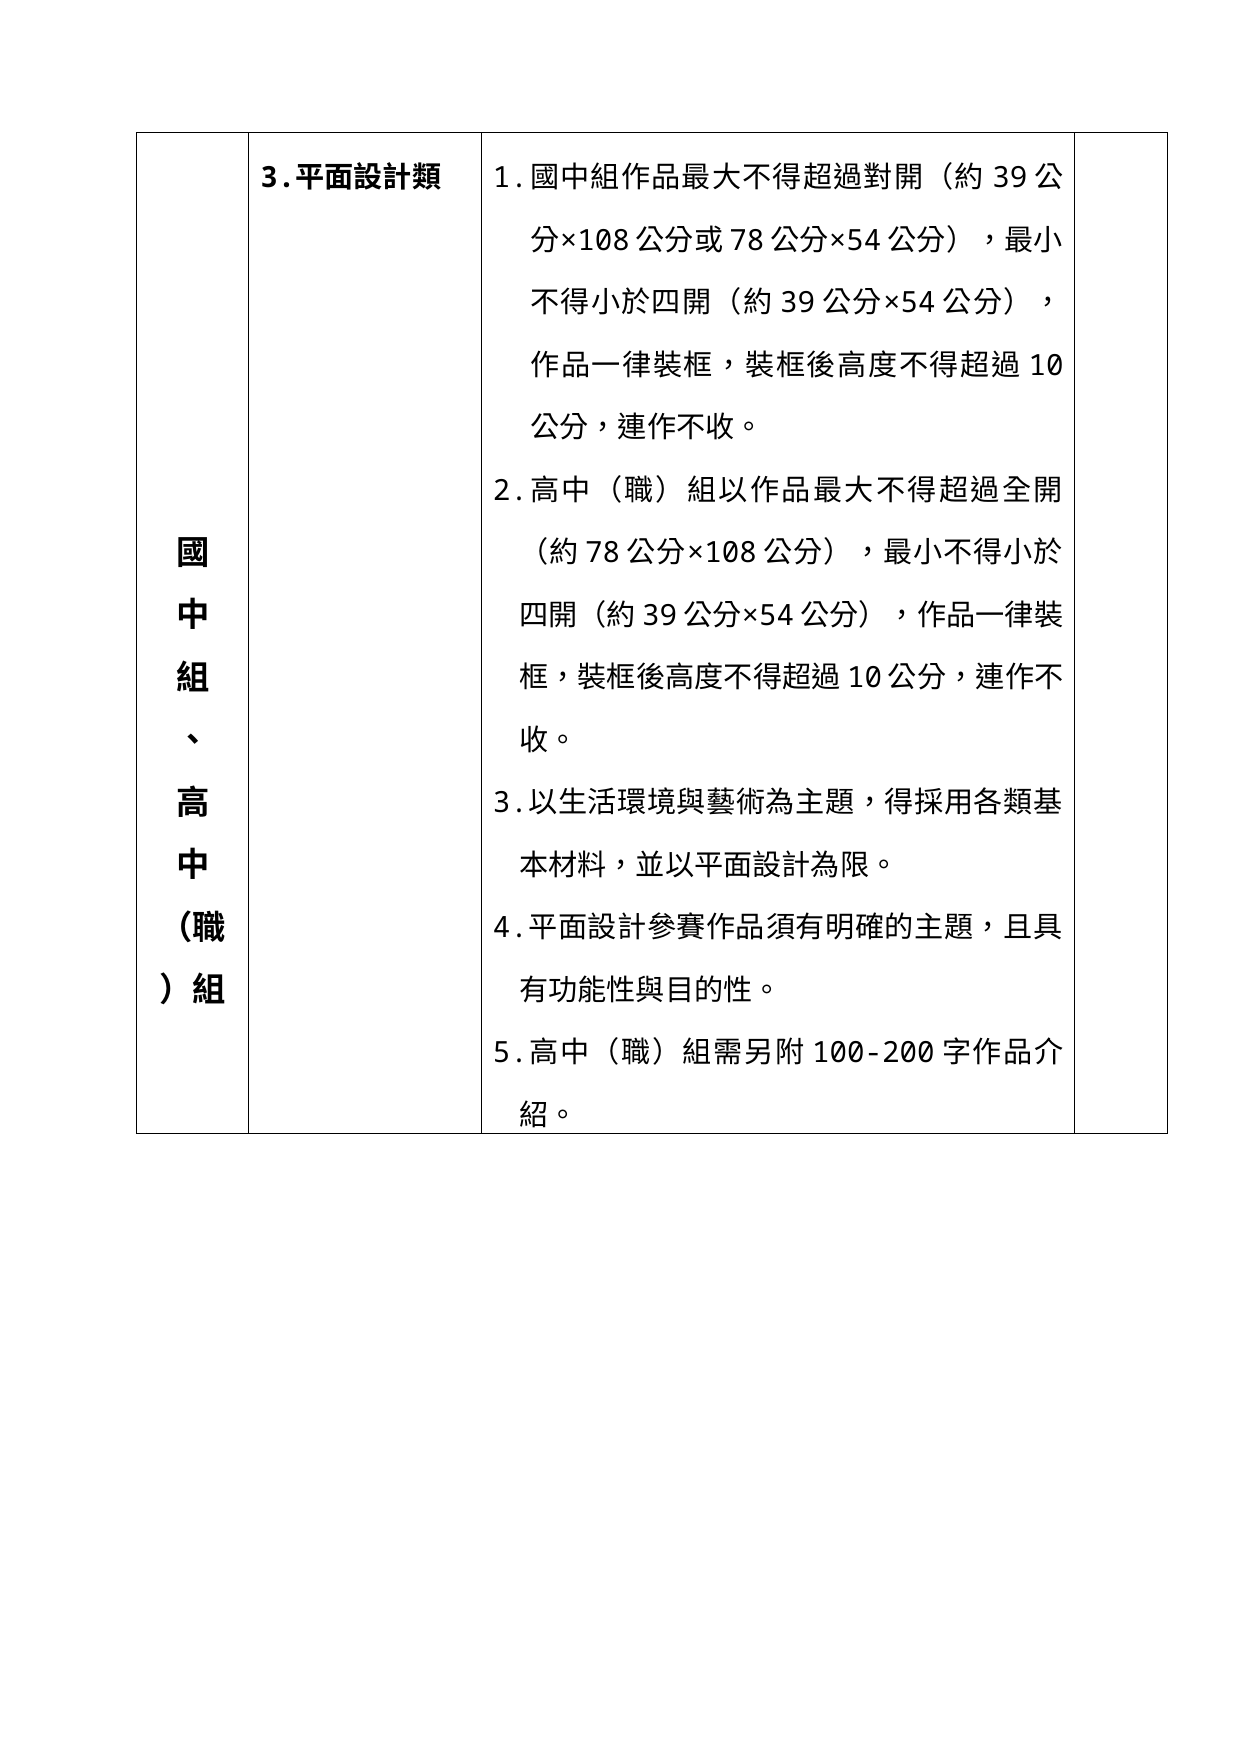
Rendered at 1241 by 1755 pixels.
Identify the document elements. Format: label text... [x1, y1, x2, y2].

table_cell 3.平面設計類 [249, 133, 481, 1133]
table_cell [1075, 133, 1167, 1133]
table_cell 國中組作品最大不得超過對開（約39公分×108公分或78公分×54公分），最小不得小於四開（約39公分×54公分），作品一律裝框，裝框後高度不得超過10公分，連作不收。 2.高中（職）組以作品最大不得超過全開（約78公分×108公分），最小不得小於四開（約39公分×54公分），作品一律裝框，裝框後高度不得超過10公分，連作不收。 3.以生活環境與藝術為主題，得採用各類基本材料，並以平面設計為限。 4.平面設計參賽作品須有明確的主題，且具有功能性與目的性。 5.高中（職）組需另附100-200字作品介紹。 [482, 133, 1074, 1133]
table_cell 國 中 組 、 高 中 （職）組 [137, 133, 248, 1133]
